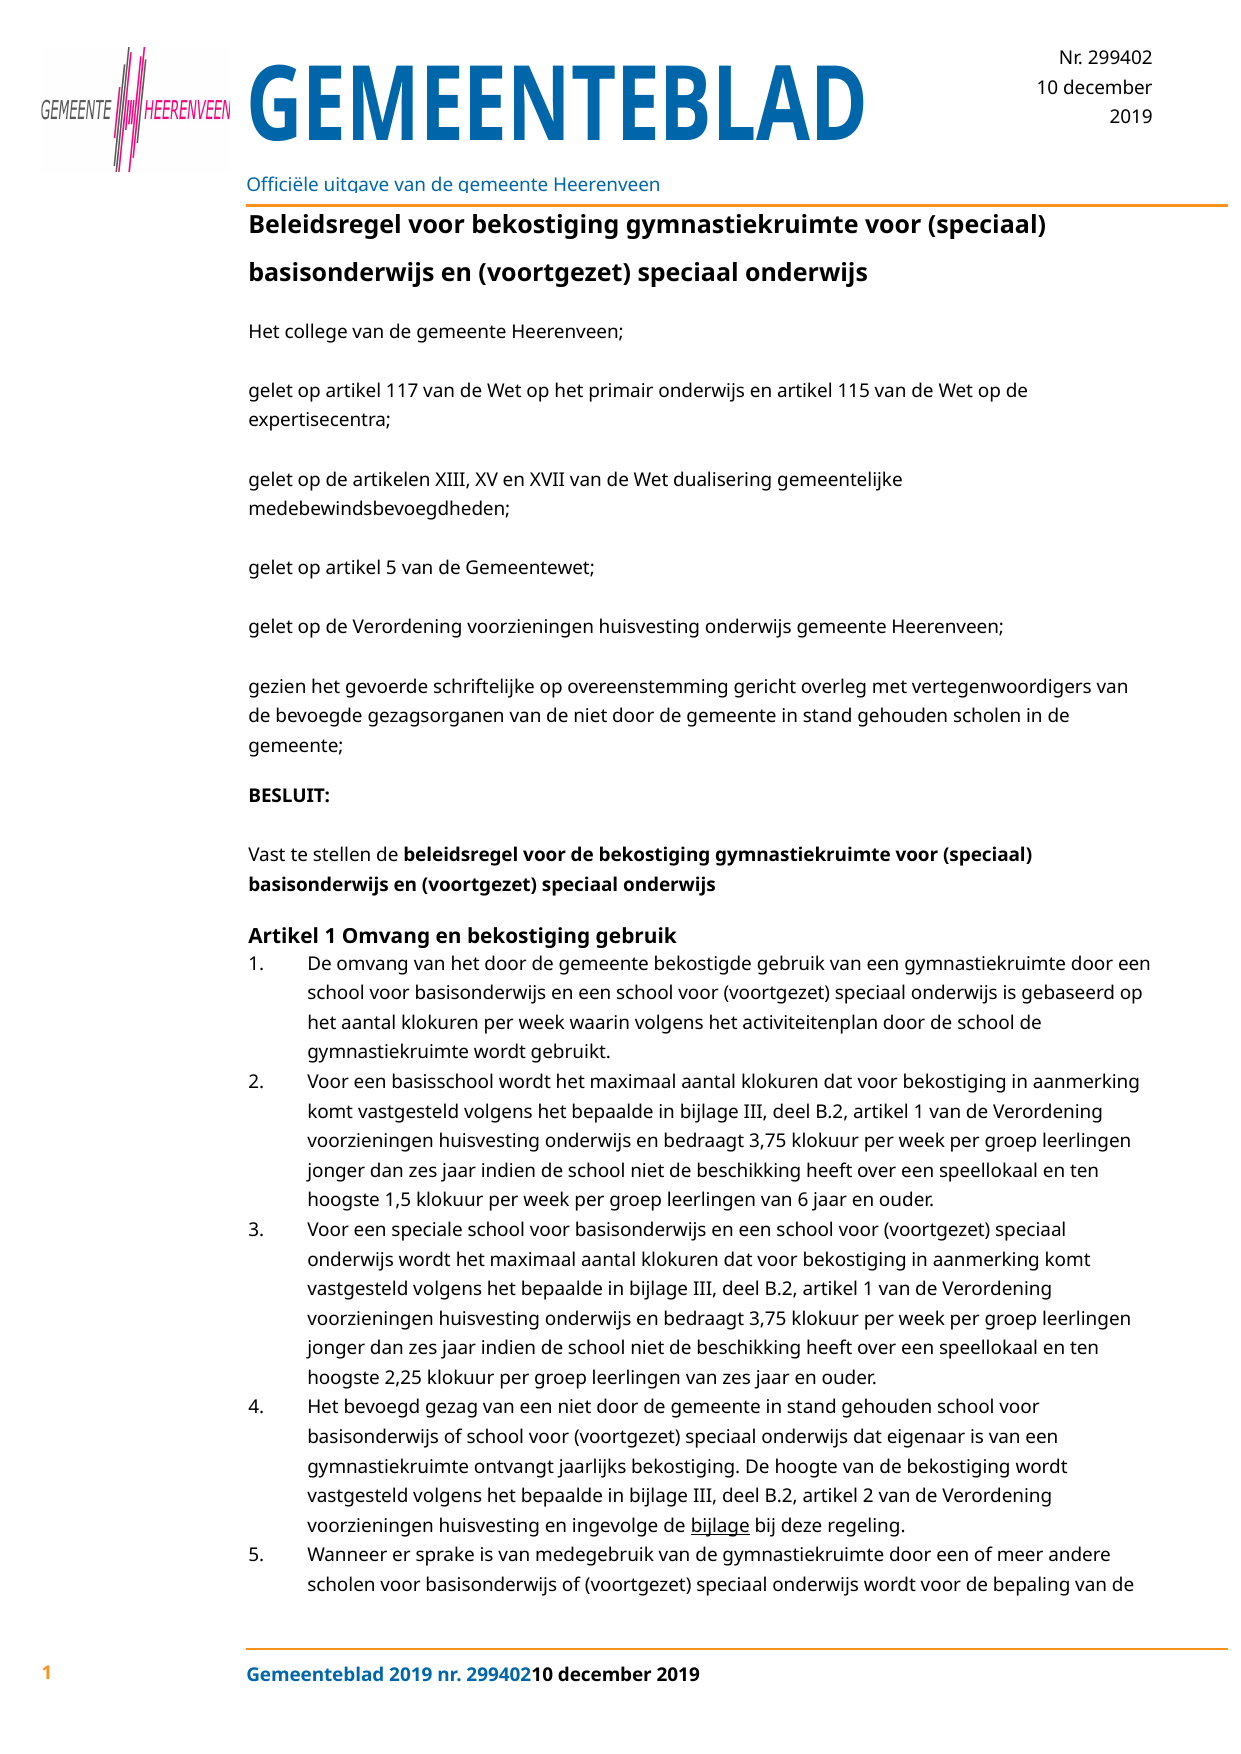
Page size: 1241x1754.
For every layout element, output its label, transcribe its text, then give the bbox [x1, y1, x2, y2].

text gelet op artikel 5 van de Gemeentewet; [248, 554, 1152, 580]
picture [41, 47, 231, 172]
list Voor een basisschool wordt het maximaal aantal klokuren dat voor bekostiging in aanmerking komt vastgesteld volgens het bepaalde in bijlage III, deel B.2, artikel 1 van de Verordening voorzieningen huisvesting onderwijs en bedraagt 3,75 klokuur per week per groep leerlingen jonger dan zes jaar indien de school niet de beschikking heeft over een speellokaal en ten hoogste 1,5 klokuur per week per groep leerlingen van 6 jaar en ouder. [248, 1068, 1152, 1212]
text Artikel 1 Omvang en bekostiging gebruik [248, 922, 1152, 950]
text BESLUIT: [248, 782, 1152, 808]
text Het college van de gemeente Heerenveen; [248, 318, 1152, 344]
text gezien het gevoerde schriftelijke op overeenstemming gericht overleg met vertegenwoordigers van de bevoegde gezagsorganen van de niet door de gemeente in stand gehouden scholen in de gemeente; [248, 673, 1152, 758]
list Wanneer er sprake is van medegebruik van de gymnastiekruimte door een of meer andere scholen voor basisonderwijs of (voortgezet) speciaal onderwijs wordt voor de bepaling van de [248, 1542, 1152, 1597]
list De omvang van het door de gemeente bekostigde gebruik van een gymnastiekruimte door een school voor basisonderwijs en een school voor (voortgezet) speciaal onderwijs is gebaseerd op het aantal klokuren per week waarin volgens het activiteitenplan door de school de gymnastiekruimte wordt gebruikt. [248, 950, 1152, 1064]
list Voor een speciale school voor basisonderwijs en een school voor (voortgezet) speciaal onderwijs wordt het maximaal aantal klokuren dat voor bekostiging in aanmerking komt vastgesteld volgens het bepaalde in bijlage III, deel B.2, artikel 1 van de Verordening voorzieningen huisvesting onderwijs en bedraagt 3,75 klokuur per week per groep leerlingen jonger dan zes jaar indien de school niet de beschikking heeft over een speellokaal en ten hoogste 2,25 klokuur per groep leerlingen van zes jaar en ouder. [248, 1216, 1152, 1390]
text gelet op artikel 117 van de Wet op het primair onderwijs en artikel 115 van de Wet op de expertisecentra; [248, 377, 1152, 432]
text Vast te stellen de beleidsregel voor de bekostiging gymnastiekruimte voor (speciaal) basisonderwijs en (voortgezet) speciaal onderwijs [248, 842, 1152, 897]
text Beleidsregel voor bekostiging gymnastiekruimte voor (speciaal) basisonderwijs en (voortgezet) speciaal onderwijs [248, 207, 1152, 288]
text gelet op de artikelen XIII, XV en XVII van de Wet dualisering gemeentelijke medebewindsbevoegdheden; [248, 466, 1152, 521]
list Het bevoegd gezag van een niet door de gemeente in stand gehouden school voor basisonderwijs of school voor (voortgezet) speciaal onderwijs dat eigenaar is van een gymnastiekruimte ontvangt jaarlijks bekostiging. De hoogte van de bekostiging wordt vastgesteld volgens het bepaalde in bijlage III, deel B.2, artikel 2 van de Verordening voorzieningen huisvesting en ingevolge de bijlage bij deze regeling. [248, 1394, 1152, 1538]
text gelet op de Verordening voorzieningen huisvesting onderwijs gemeente Heerenveen; [248, 614, 1152, 639]
